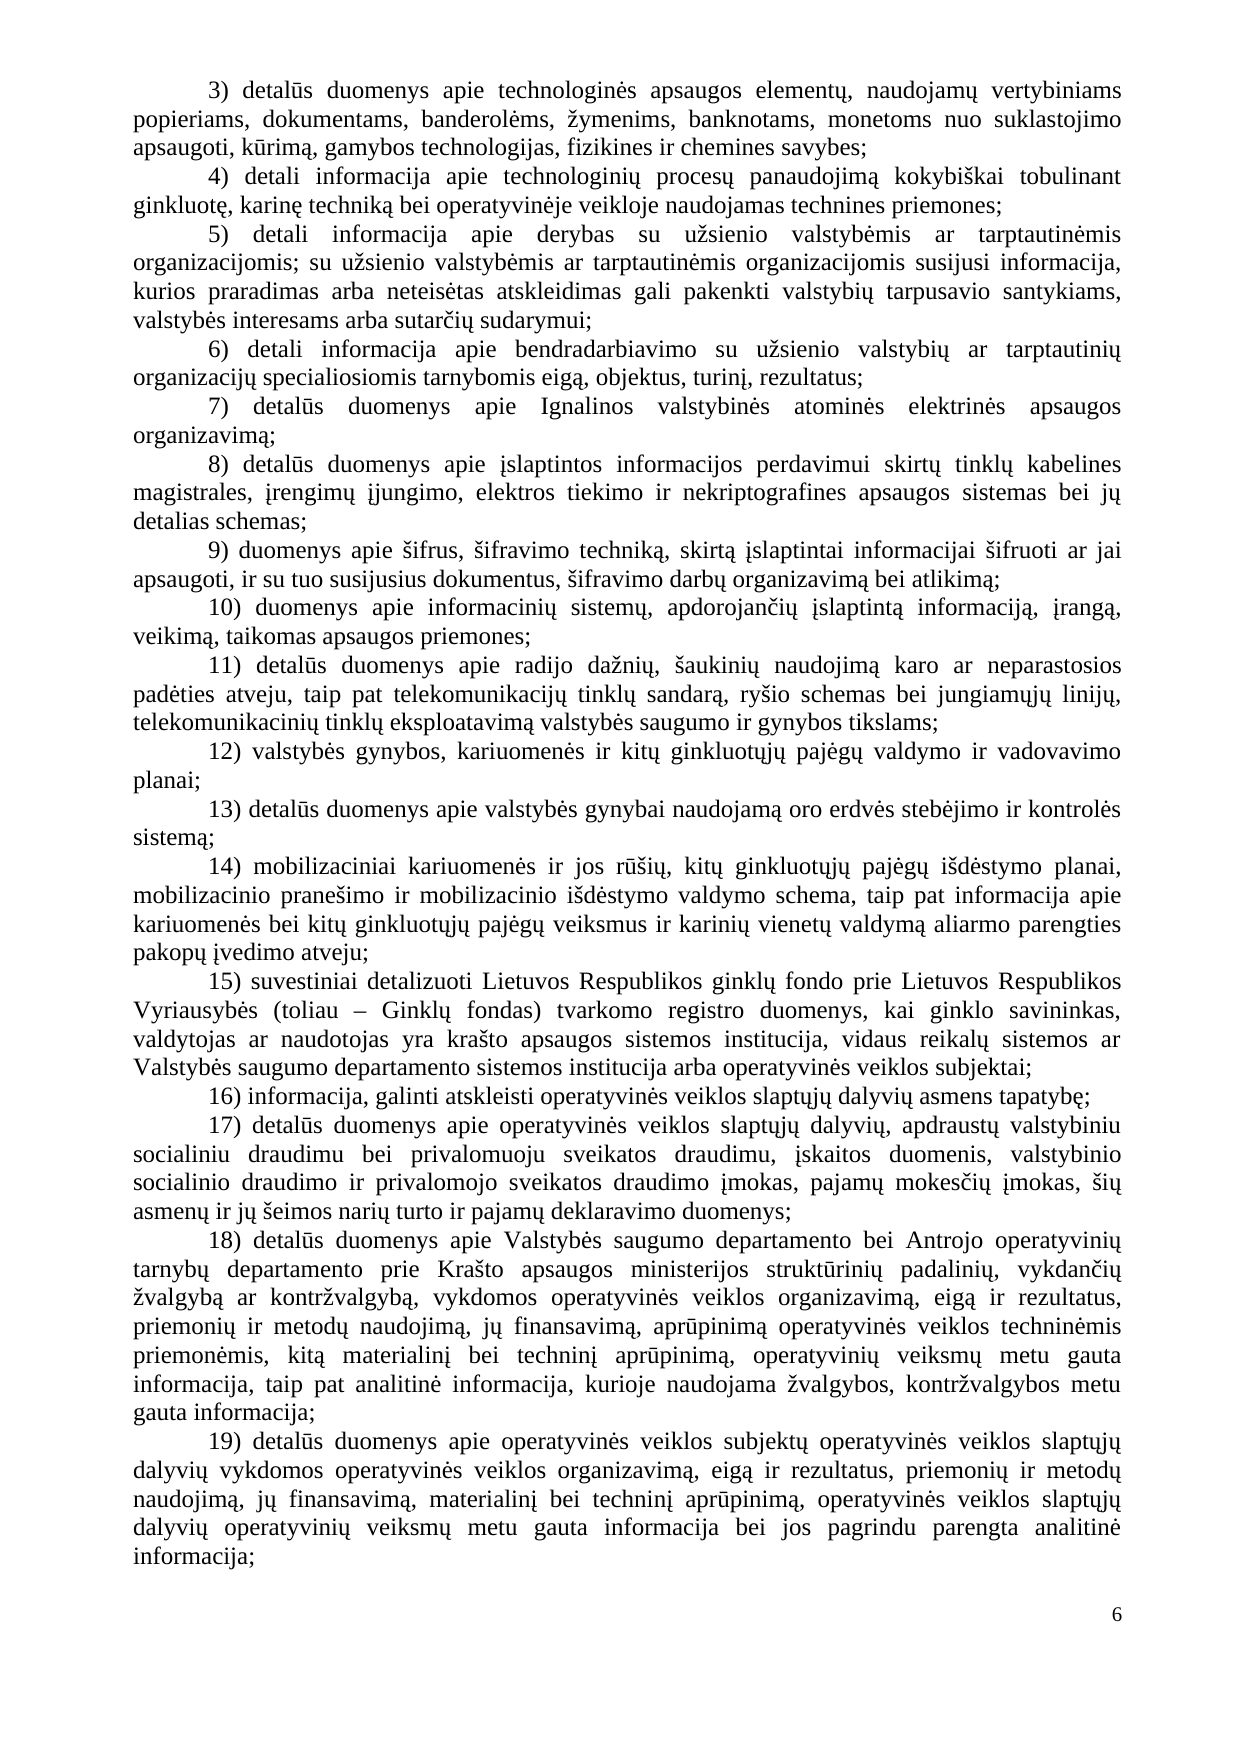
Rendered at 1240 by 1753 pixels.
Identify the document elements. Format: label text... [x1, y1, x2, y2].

text 16) informacija, galinti atskleisti operatyvinės veiklos slaptųjų dalyvių asmens tapatybę; [133, 1081, 1122, 1110]
text 4) detali informacija apie technologinių procesų panaudojimą kokybiškai tobulinant ginkluotę, karinę techniką bei operatyvinėje veikloje naudojamas technines priemones; [133, 161, 1122, 219]
text 19) detalūs duomenys apie operatyvinės veiklos subjektų operatyvinės veiklos slaptųjų dalyvių vykdomos operatyvinės veiklos organizavimą, eigą ir rezultatus, priemonių ir metodų naudojimą, jų finansavimą, materialinį bei techninį aprūpinimą, operatyvinės veiklos slaptųjų dalyvių operatyvinių veiksmų metu gauta informacija bei jos pagrindu parengta analitinė informacija; [133, 1426, 1122, 1570]
text 5) detali informacija apie derybas su užsienio valstybėmis ar tarptautinėmis organizacijomis; su užsienio valstybėmis ar tarptautinėmis organizacijomis susijusi informacija, kurios praradimas arba neteisėtas atskleidimas gali pakenkti valstybių tarpusavio santykiams, valstybės interesams arba sutarčių sudarymui; [133, 219, 1122, 334]
text 9) duomenys apie šifrus, šifravimo techniką, skirtą įslaptintai informacijai šifruoti ar jai apsaugoti, ir su tuo susijusius dokumentus, šifravimo darbų organizavimą bei atlikimą; [133, 535, 1122, 592]
text 8) detalūs duomenys apie įslaptintos informacijos perdavimui skirtų tinklų kabelines magistrales, įrengimų įjungimo, elektros tiekimo ir nekriptografines apsaugos sistemas bei jų detalias schemas; [133, 449, 1122, 535]
text 13) detalūs duomenys apie valstybės gynybai naudojamą oro erdvės stebėjimo ir kontrolės sistemą; [133, 794, 1122, 851]
text 12) valstybės gynybos, kariuomenės ir kitų ginkluotųjų pajėgų valdymo ir vadovavimo planai; [133, 736, 1122, 794]
text 10) duomenys apie informacinių sistemų, apdorojančių įslaptintą informaciją, įrangą, veikimą, taikomas apsaugos priemones; [133, 592, 1122, 650]
text 15) suvestiniai detalizuoti Lietuvos Respublikos ginklų fondo prie Lietuvos Respublikos Vyriausybės (toliau – Ginklų fondas) tvarkomo registro duomenys, kai ginklo savininkas, valdytojas ar naudotojas yra krašto apsaugos sistemos institucija, vidaus reikalų sistemos ar Valstybės saugumo departamento sistemos institucija arba operatyvinės veiklos subjektai; [133, 966, 1122, 1081]
text 7) detalūs duomenys apie Ignalinos valstybinės atominės elektrinės apsaugos organizavimą; [133, 391, 1122, 449]
text 3) detalūs duomenys apie technologinės apsaugos elementų, naudojamų vertybiniams popieriams, dokumentams, banderolėms, žymenims, banknotams, monetoms nuo suklastojimo apsaugoti, kūrimą, gamybos technologijas, fizikines ir chemines savybes; [133, 75, 1122, 161]
text 11) detalūs duomenys apie radijo dažnių, šaukinių naudojimą karo ar neparastosios padėties atveju, taip pat telekomunikacijų tinklų sandarą, ryšio schemas bei jungiamųjų linijų, telekomunikacinių tinklų eksploatavimą valstybės saugumo ir gynybos tikslams; [133, 650, 1122, 736]
text 18) detalūs duomenys apie Valstybės saugumo departamento bei Antrojo operatyvinių tarnybų departamento prie Krašto apsaugos ministerijos struktūrinių padalinių, vykdančių žvalgybą ar kontržvalgybą, vykdomos operatyvinės veiklos organizavimą, eigą ir rezultatus, priemonių ir metodų naudojimą, jų finansavimą, aprūpinimą operatyvinės veiklos techninėmis priemonėmis, kitą materialinį bei techninį aprūpinimą, operatyvinių veiksmų metu gauta informacija, taip pat analitinė informacija, kurioje naudojama žvalgybos, kontržvalgybos metu gauta informacija; [133, 1225, 1122, 1426]
text 17) detalūs duomenys apie operatyvinės veiklos slaptųjų dalyvių, apdraustų valstybiniu socialiniu draudimu bei privalomuoju sveikatos draudimu, įskaitos duomenis, valstybinio socialinio draudimo ir privalomojo sveikatos draudimo įmokas, pajamų mokesčių įmokas, šių asmenų ir jų šeimos narių turto ir pajamų deklaravimo duomenys; [133, 1110, 1122, 1225]
text 14) mobilizaciniai kariuomenės ir jos rūšių, kitų ginkluotųjų pajėgų išdėstymo planai, mobilizacinio pranešimo ir mobilizacinio išdėstymo valdymo schema, taip pat informacija apie kariuomenės bei kitų ginkluotųjų pajėgų veiksmus ir karinių vienetų valdymą aliarmo parengties pakopų įvedimo atveju; [133, 851, 1122, 966]
text 6) detali informacija apie bendradarbiavimo su užsienio valstybių ar tarptautinių organizacijų specialiosiomis tarnybomis eigą, objektus, turinį, rezultatus; [133, 334, 1122, 391]
